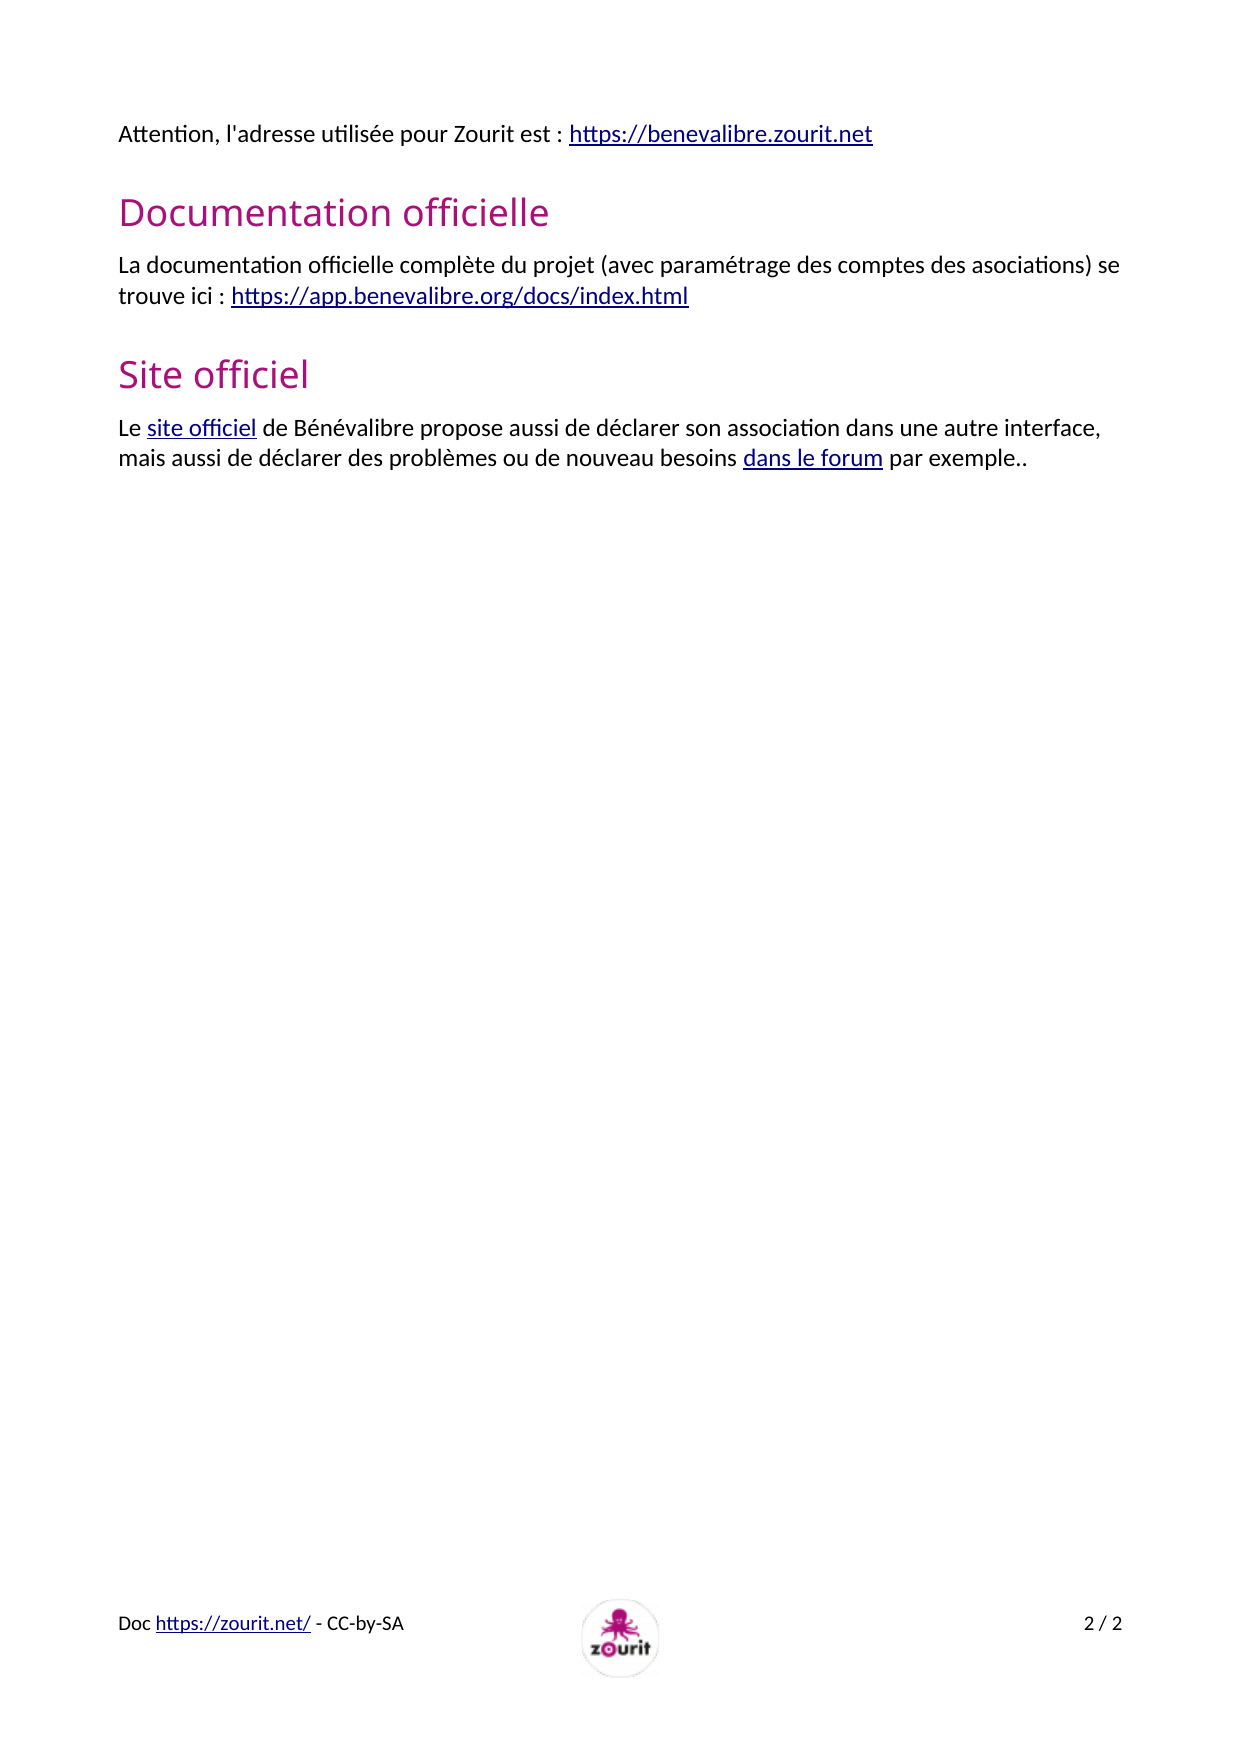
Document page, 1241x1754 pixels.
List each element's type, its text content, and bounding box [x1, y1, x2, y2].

text Attention, l'adresse utilisée pour Zourit est : https://benevalibre.zourit.net [118, 118, 1122, 149]
subtitle Site officiel [118, 348, 1122, 399]
picture [581, 1599, 660, 1678]
text Le site officiel de Bénévalibre propose aussi de déclarer son association dans une autre interface, mais aussi de déclarer des problèmes ou de nouveau besoins dans le forum par exemple.. [118, 412, 1122, 473]
text La documentation officielle complète du projet (avec paramétrage des comptes des asociations) se trouve ici : https://app.benevalibre.org/docs/index.html [118, 250, 1122, 311]
subtitle Documentation officielle [118, 186, 1122, 237]
